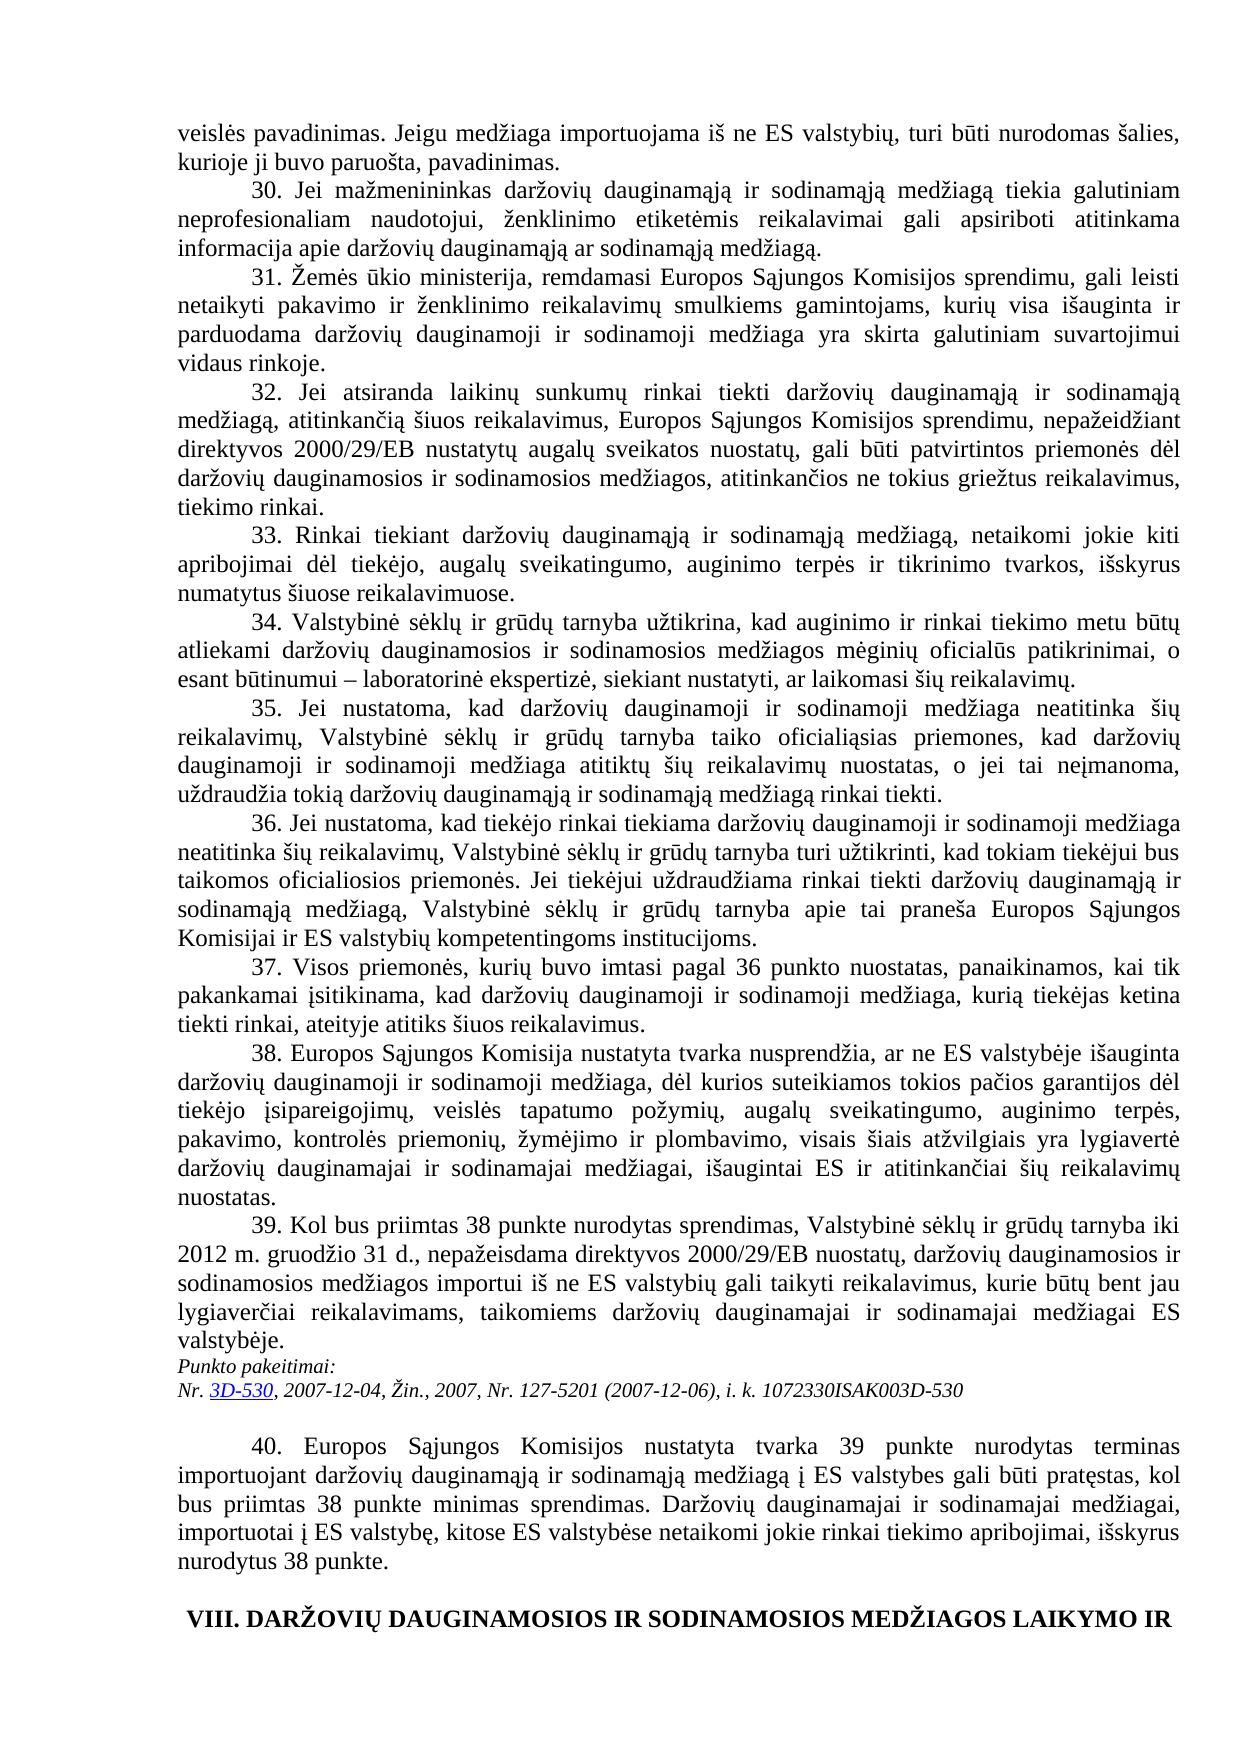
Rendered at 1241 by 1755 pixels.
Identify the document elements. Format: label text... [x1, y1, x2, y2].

text Nr. 3D-530, 2007-12-04, Žin., 2007, Nr. 127-5201 (2007-12-06), i. k. 1072330ISAK003D-530 [177, 1378, 1181, 1402]
text Punkto pakeitimai: [177, 1354, 1181, 1378]
text 33. Rinkai tiekiant daržovių dauginamąją ir sodinamąją medžiagą, netaikomi jokie kiti apribojimai dėl tiekėjo, augalų sveikatingumo, auginimo terpės ir tikrinimo tvarkos, išskyrus numatytus šiuose reikalavimuose. [177, 521, 1181, 607]
text 31. Žemės ūkio ministerija, remdamasi Europos Sąjungos Komisijos sprendimu, gali leisti netaikyti pakavimo ir ženklinimo reikalavimų smulkiems gamintojams, kurių visa išauginta ir parduodama daržovių dauginamoji ir sodinamoji medžiaga yra skirta galutiniam suvartojimui vidaus rinkoje. [177, 262, 1181, 377]
text 36. Jei nustatoma, kad tiekėjo rinkai tiekiama daržovių dauginamoji ir sodinamoji medžiaga neatitinka šių reikalavimų, Valstybinė sėklų ir grūdų tarnyba turi užtikrinti, kad tokiam tiekėjui bus taikomos oficialiosios priemonės. Jei tiekėjui uždraudžiama rinkai tiekti daržovių dauginamąją ir sodinamąją medžiagą, Valstybinė sėklų ir grūdų tarnyba apie tai praneša Europos Sąjungos Komisijai ir ES valstybių kompetentingoms institucijoms. [177, 808, 1181, 952]
text 30. Jei mažmenininkas daržovių dauginamąją ir sodinamąją medžiagą tiekia galutiniam neprofesionaliam naudotojui, ženklinimo etiketėmis reikalavimai gali apsiriboti atitinkama informacija apie daržovių dauginamąją ar sodinamąją medžiagą. [177, 176, 1181, 262]
text 39. Kol bus priimtas 38 punkte nurodytas sprendimas, Valstybinė sėklų ir grūdų tarnyba iki 2012 m. gruodžio 31 d., nepažeisdama direktyvos 2000/29/EB nuostatų, daržovių dauginamosios ir sodinamosios medžiagos importui iš ne ES valstybių gali taikyti reikalavimus, kurie būtų bent jau lygiaverčiai reikalavimams, taikomiems daržovių dauginamajai ir sodinamajai medžiagai ES valstybėje. [177, 1211, 1181, 1354]
text 35. Jei nustatoma, kad daržovių dauginamoji ir sodinamoji medžiaga neatitinka šių reikalavimų, Valstybinė sėklų ir grūdų tarnyba taiko oficialiąsias priemones, kad daržovių dauginamoji ir sodinamoji medžiaga atitiktų šių reikalavimų nuostatas, o jei tai neįmanoma, uždraudžia tokią daržovių dauginamąją ir sodinamąją medžiagą rinkai tiekti. [177, 693, 1181, 808]
text 34. Valstybinė sėklų ir grūdų tarnyba užtikrina, kad auginimo ir rinkai tiekimo metu būtų atliekami daržovių dauginamosios ir sodinamosios medžiagos mėginių oficialūs patikrinimai, o esant būtinumui – laboratorinė ekspertizė, siekiant nustatyti, ar laikomasi šių reikalavimų. [177, 607, 1181, 693]
text 32. Jei atsiranda laikinų sunkumų rinkai tiekti daržovių dauginamąją ir sodinamąją medžiagą, atitinkančią šiuos reikalavimus, Europos Sąjungos Komisijos sprendimu, nepažeidžiant direktyvos 2000/29/EB nustatytų augalų sveikatos nuostatų, gali būti patvirtintos priemonės dėl daržovių dauginamosios ir sodinamosios medžiagos, atitinkančios ne tokius griežtus reikalavimus, tiekimo rinkai. [177, 377, 1181, 521]
text 37. Visos priemonės, kurių buvo imtasi pagal 36 punkto nuostatas, panaikinamos, kai tik pakankamai įsitikinama, kad daržovių dauginamoji ir sodinamoji medžiaga, kurią tiekėjas ketina tiekti rinkai, ateityje atitiks šiuos reikalavimus. [177, 952, 1181, 1038]
text 38. Europos Sąjungos Komisija nustatyta tvarka nusprendžia, ar ne ES valstybėje išauginta daržovių dauginamoji ir sodinamoji medžiaga, dėl kurios suteikiamos tokios pačios garantijos dėl tiekėjo įsipareigojimų, veislės tapatumo požymių, augalų sveikatingumo, auginimo terpės, pakavimo, kontrolės priemonių, žymėjimo ir plombavimo, visais šiais atžvilgiais yra lygiavertė daržovių dauginamajai ir sodinamajai medžiagai, išaugintai ES ir atitinkančiai šių reikalavimų nuostatas. [177, 1038, 1181, 1211]
text veislės pavadinimas. Jeigu medžiaga importuojama iš ne ES valstybių, turi būti nurodomas šalies, kurioje ji buvo paruošta, pavadinimas. [177, 118, 1181, 176]
text 40. Europos Sąjungos Komisijos nustatyta tvarka 39 punkte nurodytas terminas importuojant daržovių dauginamąją ir sodinamąją medžiagą į ES valstybes gali būti pratęstas, kol bus priimtas 38 punkte minimas sprendimas. Daržovių dauginamajai ir sodinamajai medžiagai, importuotai į ES valstybę, kitose ES valstybėse netaikomi jokie rinkai tiekimo apribojimai, išskyrus nurodytus 38 punkte. [177, 1431, 1181, 1575]
text VIII. DARŽOVIŲ DAUGINAMOSIOS IR SODINAMOSIOS MEDŽIAGOS LAIKYMO IR [177, 1604, 1181, 1632]
